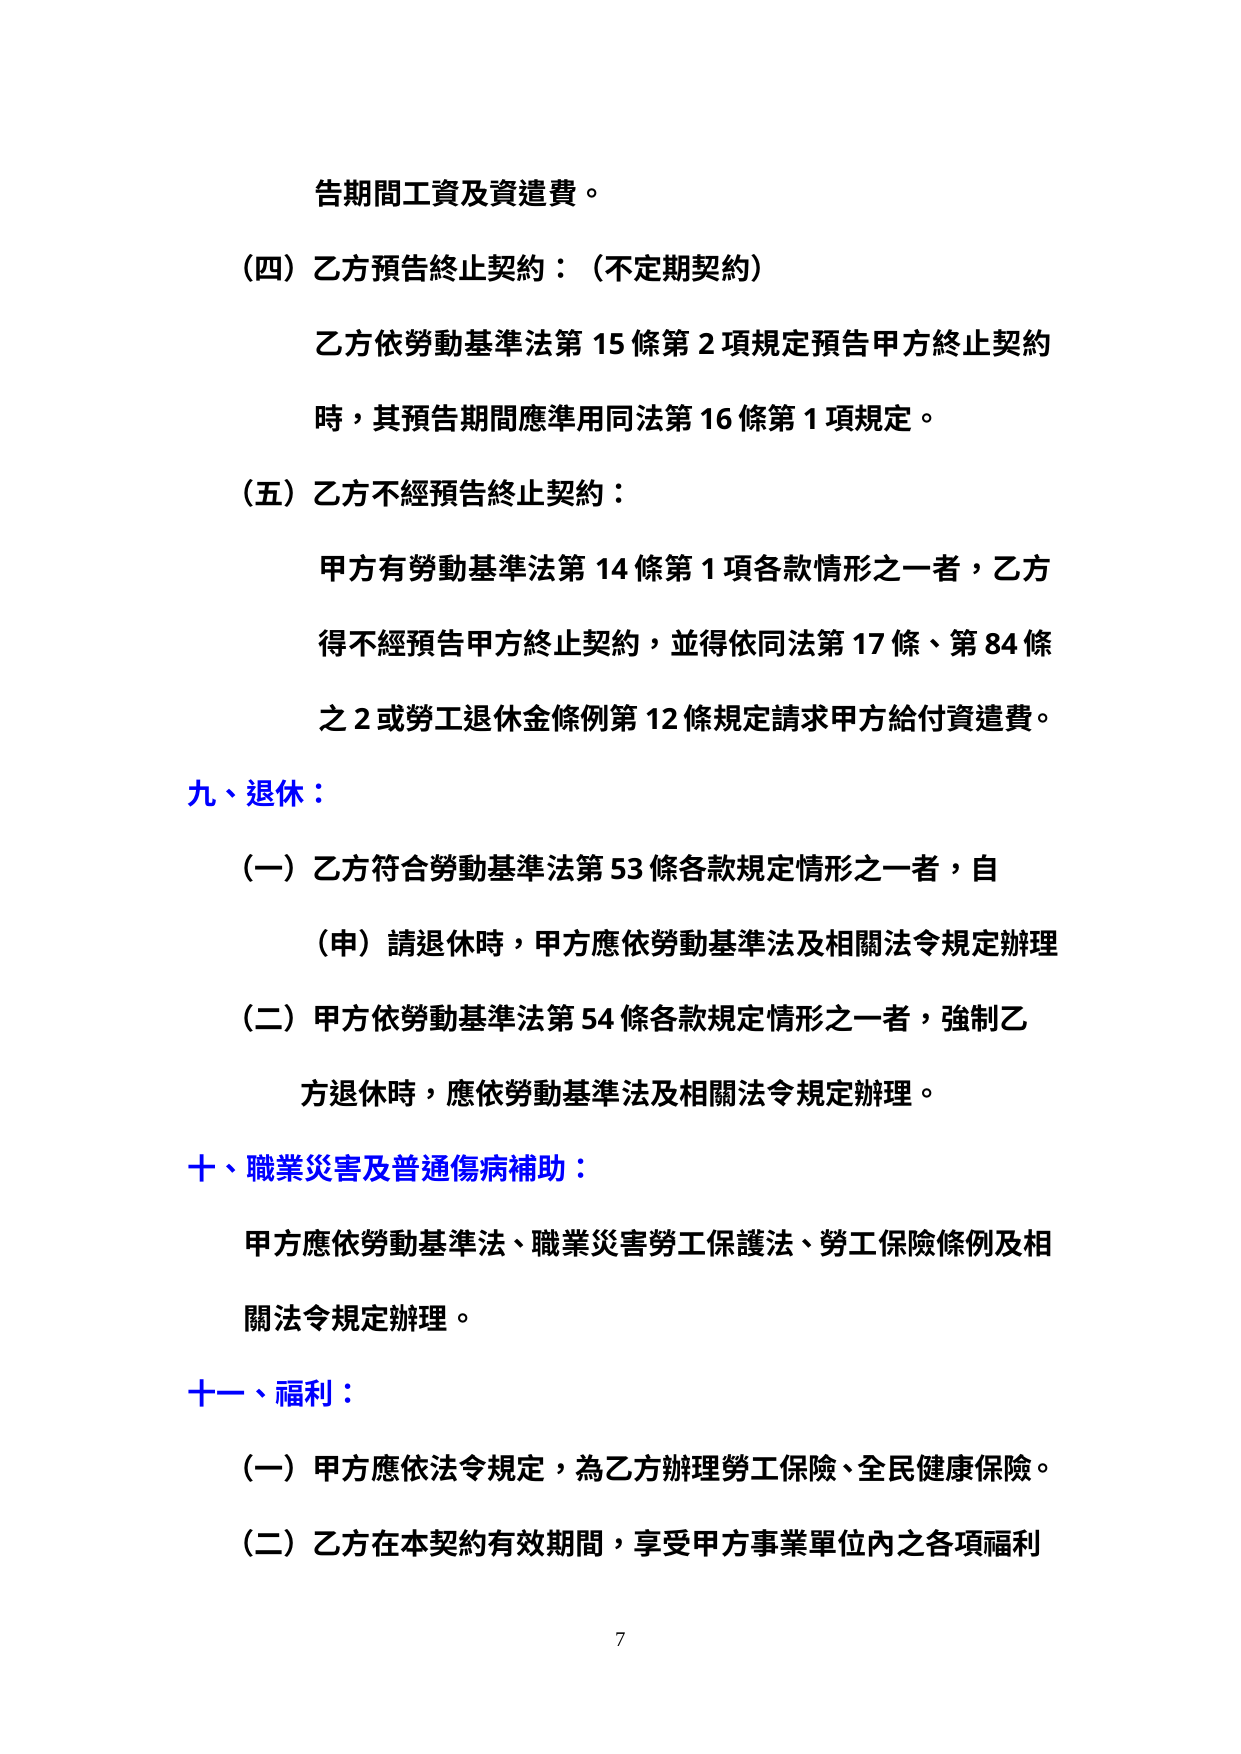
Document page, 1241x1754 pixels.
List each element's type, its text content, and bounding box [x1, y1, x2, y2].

text （四）乙方預告終止契約：（不定期契約） [225, 229, 1053, 304]
text 告期間工資及資遣費。 [314, 154, 1053, 229]
text （二）甲方依勞動基準法第54條各款規定情形之一者，強制乙方退休時，應依勞動基準法及相關法令規定辦理。 [225, 979, 1053, 1129]
text 甲方有勞動基準法第14條第1項各款情形之一者，乙方得不經預告甲方終止契約，並得依同法第17條、第84條之2或勞工退休金條例第12條規定請求甲方給付資遣費。 [319, 529, 1053, 754]
text 十一、福利： [187, 1354, 1053, 1429]
text 乙方依勞動基準法第15條第2項規定預告甲方終止契約時，其預告期間應準用同法第16條第1項規定。 [314, 304, 1053, 454]
text （一）乙方符合勞動基準法第53條各款規定情形之一者，自（申）請退休時，甲方應依勞動基準法及相關法令規定辦理。 [225, 829, 1053, 979]
text （一）甲方應依法令規定，為乙方辦理勞工保險、全民健康保險。 [187, 1429, 1053, 1504]
text 甲方應依勞動基準法、職業災害勞工保護法、勞工保險條例及相關法令規定辦理。 [244, 1204, 1053, 1354]
text 十、職業災害及普通傷病補助： [187, 1129, 1053, 1204]
text 九、退休： [187, 754, 1053, 829]
text （二）乙方在本契約有效期間，享受甲方事業單位內之各項福利 [225, 1504, 1053, 1579]
text （五）乙方不經預告終止契約： [225, 454, 1053, 529]
